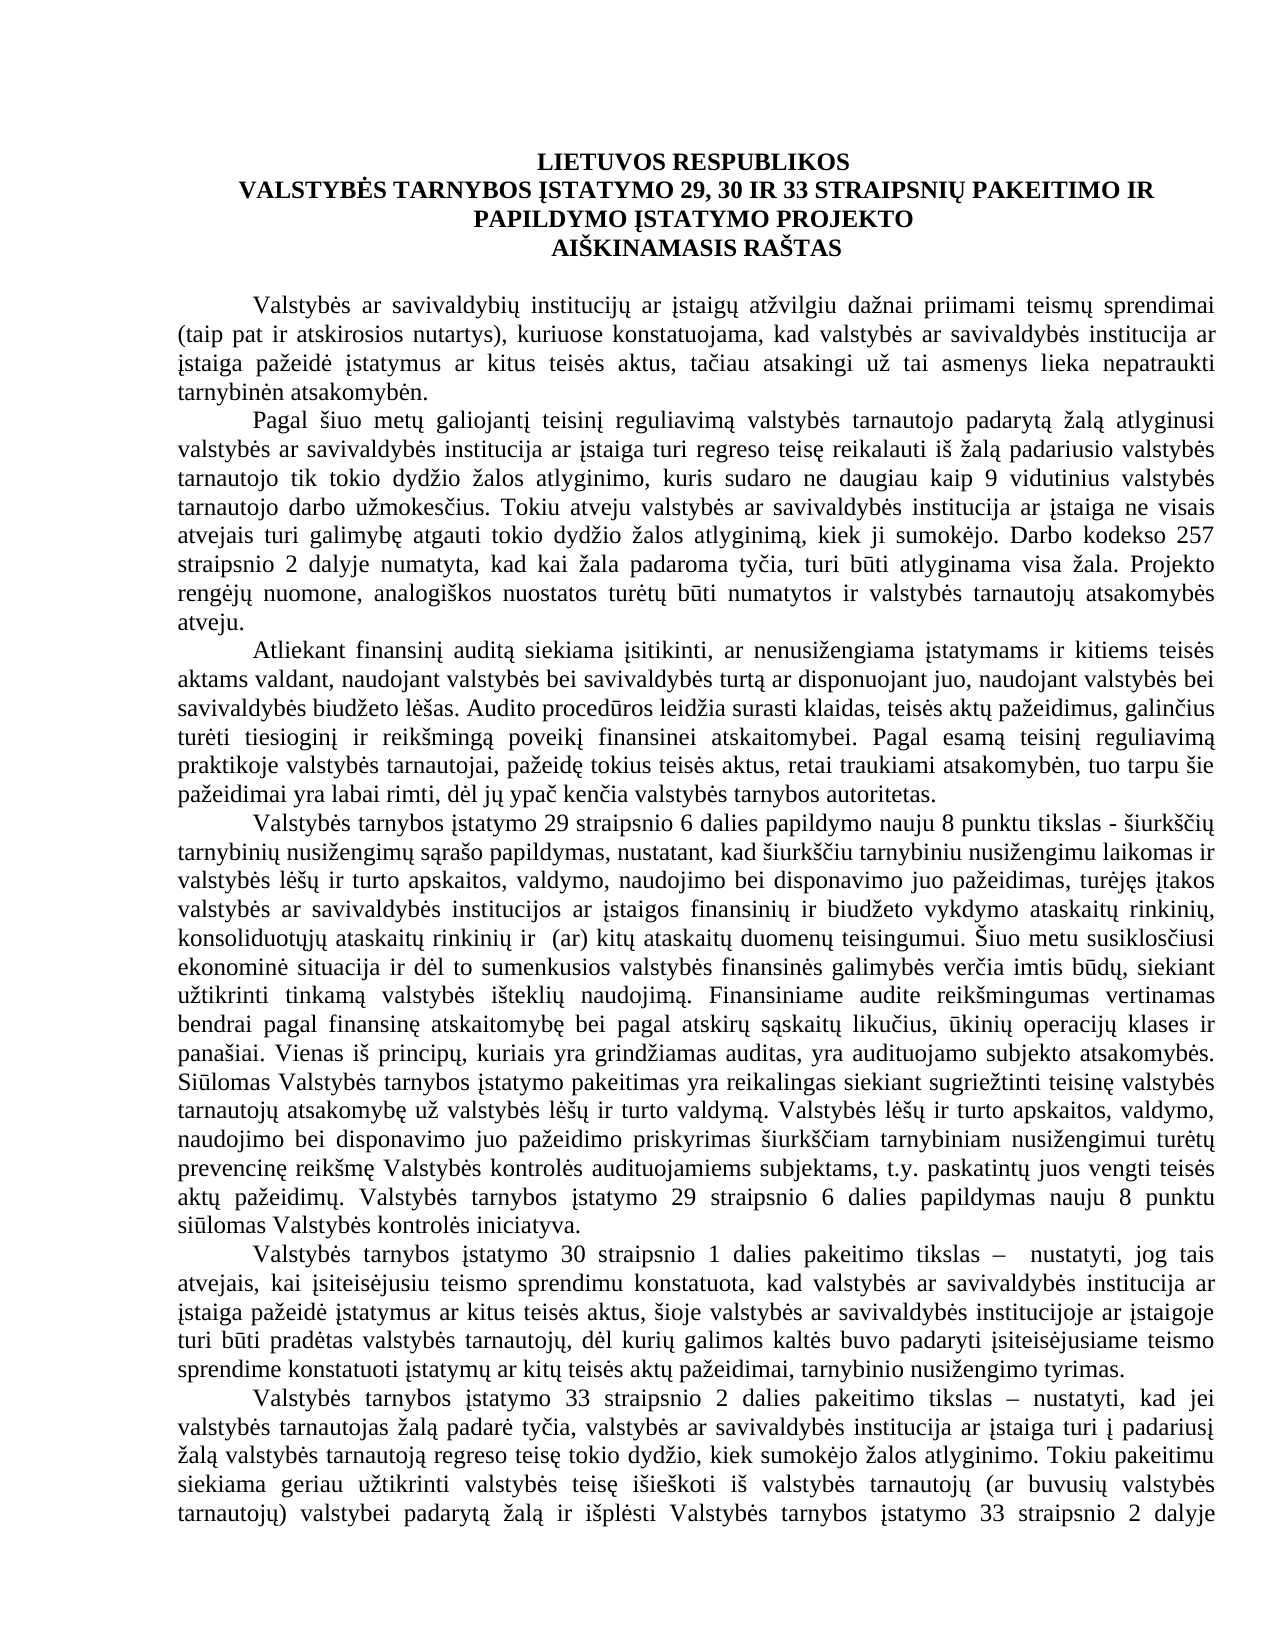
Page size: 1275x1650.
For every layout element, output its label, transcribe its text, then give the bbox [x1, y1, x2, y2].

text AIŠKINAMASIS RAŠTAS [177, 233, 1216, 262]
text Valstybės tarnybos įstatymo 29 straipsnio 6 dalies papildymo nauju 8 punktu tikslas - šiurkščių tarnybinių nusižengimų sąrašo papildymas, nustatant, kad šiurkščiu tarnybiniu nusižengimu laikomas ir valstybės lėšų ir turto apskaitos, valdymo, naudojimo bei disponavimo juo pažeidimas, turėjęs įtakos valstybės ar savivaldybės institucijos ar įstaigos finansinių ir biudžeto vykdymo ataskaitų rinkinių, konsoliduotųjų ataskaitų rinkinių ir (ar) kitų ataskaitų duomenų teisingumui. Šiuo metu susiklosčiusi ekonominė situacija ir dėl to sumenkusios valstybės finansinės galimybės verčia imtis būdų, siekiant užtikrinti tinkamą valstybės išteklių naudojimą. Finansiniame audite reikšmingumas vertinamas bendrai pagal finansinę atskaitomybę bei pagal atskirų sąskaitų likučius, ūkinių operacijų klases ir panašiai. Vienas iš principų, kuriais yra grindžiamas auditas, yra audituojamo subjekto atsakomybės. Siūlomas Valstybės tarnybos įstatymo pakeitimas yra reikalingas siekiant sugriežtinti teisinę valstybės tarnautojų atsakomybę už valstybės lėšų ir turto valdymą. Valstybės lėšų ir turto apskaitos, valdymo, naudojimo bei disponavimo juo pažeidimo priskyrimas šiurkščiam tarnybiniam nusižengimui turėtų prevencinę reikšmę Valstybės kontrolės audituojamiems subjektams, t.y. paskatintų juos vengti teisės aktų pažeidimų. Valstybės tarnybos įstatymo 29 straipsnio 6 dalies papildymas nauju 8 punktu siūlomas Valstybės kontrolės iniciatyva. [177, 808, 1216, 1239]
text Valstybės ar savivaldybių institucijų ar įstaigų atžvilgiu dažnai priimami teismų sprendimai (taip pat ir atskirosios nutartys), kuriuose konstatuojama, kad valstybės ar savivaldybės institucija ar įstaiga pažeidė įstatymus ar kitus teisės aktus, tačiau atsakingi už tai asmenys lieka nepatraukti tarnybinėn atsakomybėn. [177, 291, 1216, 406]
text Pagal šiuo metų galiojantį teisinį reguliavimą valstybės tarnautojo padarytą žalą atlyginusi valstybės ar savivaldybės institucija ar įstaiga turi regreso teisę reikalauti iš žalą padariusio valstybės tarnautojo tik tokio dydžio žalos atlyginimo, kuris sudaro ne daugiau kaip 9 vidutinius valstybės tarnautojo darbo užmokesčius. Tokiu atveju valstybės ar savivaldybės institucija ar įstaiga ne visais atvejais turi galimybę atgauti tokio dydžio žalos atlyginimą, kiek ji sumokėjo. Darbo kodekso 257 straipsnio 2 dalyje numatyta, kad kai žala padaroma tyčia, turi būti atlyginama visa žala. Projekto rengėjų nuomone, analogiškos nuostatos turėtų būti numatytos ir valstybės tarnautojų atsakomybės atveju. [177, 406, 1216, 636]
text VALSTYBĖS TARNYBOS ĮSTATYMO 29, 30 IR 33 STRAIPSNIŲ PAKEITIMO IR PAPILDYMO ĮSTATYMO PROJEKTO [177, 176, 1216, 233]
text LIETUVOS RESPUBLIKOS [177, 147, 1216, 176]
text Valstybės tarnybos įstatymo 33 straipsnio 2 dalies pakeitimo tikslas – nustatyti, kad jei valstybės tarnautojas žalą padarė tyčia, valstybės ar savivaldybės institucija ar įstaiga turi į padariusį žalą valstybės tarnautoją regreso teisę tokio dydžio, kiek sumokėjo žalos atlyginimo. Tokiu pakeitimu siekiama geriau užtikrinti valstybės teisę išieškoti iš valstybės tarnautojų (ar buvusių valstybės tarnautojų) valstybei padarytą žalą ir išplėsti Valstybės tarnybos įstatymo 33 straipsnio 2 dalyje [177, 1383, 1216, 1527]
text Atliekant finansinį auditą siekiama įsitikinti, ar nenusižengiama įstatymams ir kitiems teisės aktams valdant, naudojant valstybės bei savivaldybės turtą ar disponuojant juo, naudojant valstybės bei savivaldybės biudžeto lėšas. Audito procedūros leidžia surasti klaidas, teisės aktų pažeidimus, galinčius turėti tiesioginį ir reikšmingą poveikį finansinei atskaitomybei. Pagal esamą teisinį reguliavimą praktikoje valstybės tarnautojai, pažeidę tokius teisės aktus, retai traukiami atsakomybėn, tuo tarpu šie pažeidimai yra labai rimti, dėl jų ypač kenčia valstybės tarnybos autoritetas. [177, 636, 1216, 808]
text Valstybės tarnybos įstatymo 30 straipsnio 1 dalies pakeitimo tikslas – nustatyti, jog tais atvejais, kai įsiteisėjusiu teismo sprendimu konstatuota, kad valstybės ar savivaldybės institucija ar įstaiga pažeidė įstatymus ar kitus teisės aktus, šioje valstybės ar savivaldybės institucijoje ar įstaigoje turi būti pradėtas valstybės tarnautojų, dėl kurių galimos kaltės buvo padaryti įsiteisėjusiame teismo sprendime konstatuoti įstatymų ar kitų teisės aktų pažeidimai, tarnybinio nusižengimo tyrimas. [177, 1239, 1216, 1383]
